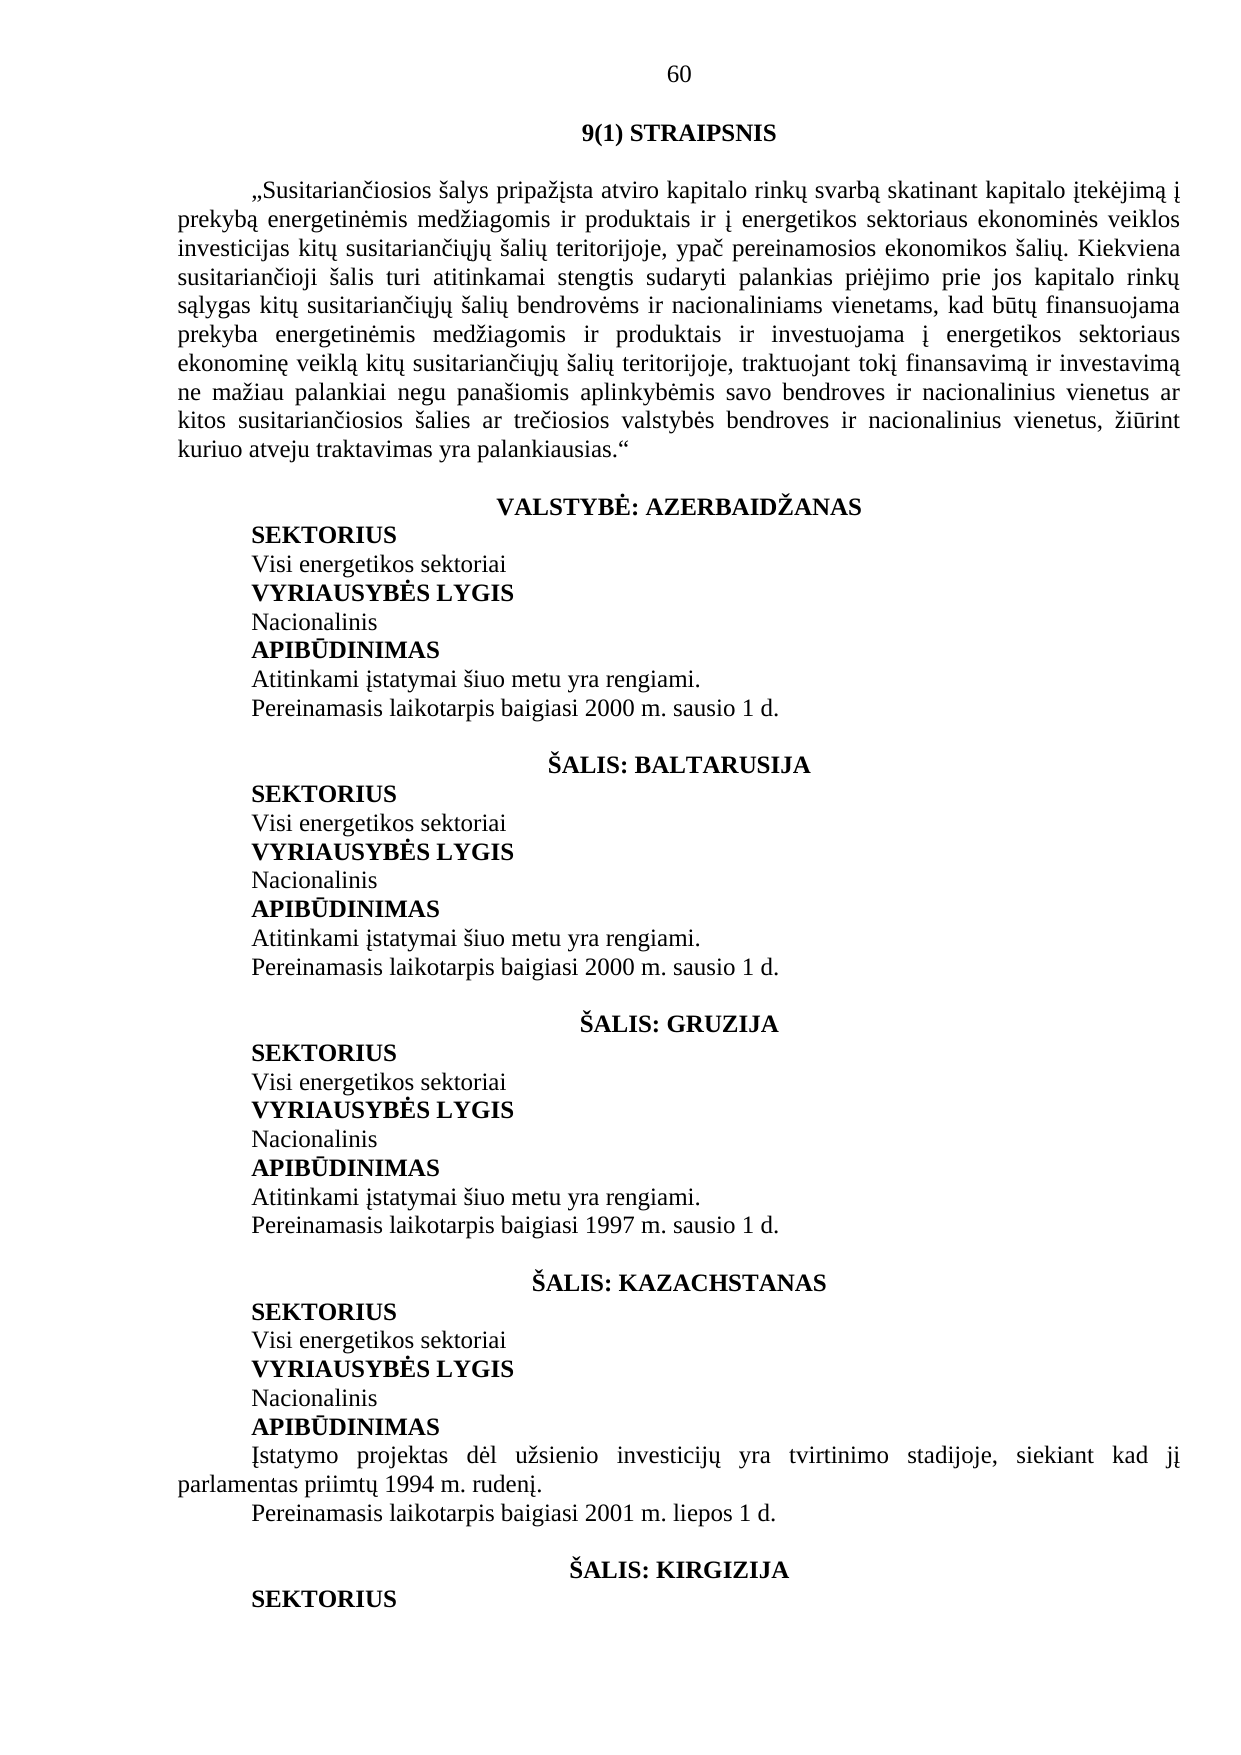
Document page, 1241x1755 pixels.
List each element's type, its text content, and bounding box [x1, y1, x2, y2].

text 9(1) STRAIPSNIS [177, 118, 1181, 147]
text Sektorius [177, 1584, 1181, 1613]
text Atitinkami įstatymai šiuo metu yra rengiami. [177, 1182, 1181, 1211]
text Šalis: Kirgizija [177, 1556, 1181, 1584]
text Apibūdinimas [177, 1153, 1181, 1182]
text Sektorius [177, 521, 1181, 549]
text Apibūdinimas [177, 1412, 1181, 1441]
text Apibūdinimas [177, 636, 1181, 664]
text Valstybė: Azerbaidžanas [177, 492, 1181, 521]
text Pereinamasis laikotarpis baigiasi 1997 m. sausio 1 d. [177, 1211, 1181, 1239]
text Pereinamasis laikotarpis baigiasi 2000 m. sausio 1 d. [177, 952, 1181, 981]
text Nacionalinis [177, 1124, 1181, 1153]
text Atitinkami įstatymai šiuo metu yra rengiami. [177, 664, 1181, 693]
text Nacionalinis [177, 866, 1181, 894]
text Šalis: Gruzija [177, 1009, 1181, 1038]
text Apibūdinimas [177, 894, 1181, 923]
text Sektorius [177, 1297, 1181, 1326]
text Vyriausybės lygis [177, 1354, 1181, 1383]
text Vyriausybės lygis [177, 1096, 1181, 1124]
text Sektorius [177, 779, 1181, 808]
text Šalis: Kazachstanas [177, 1268, 1181, 1297]
text „Susitariančiosios šalys pripažįsta atviro kapitalo rinkų svarbą skatinant kapitalo įtekėjimą į prekybą energetinėmis medžiagomis ir produktais ir į energetikos sektoriaus ekonominės veiklos investicijas kitų susitariančiųjų šalių teritorijoje, ypač pereinamosios ekonomikos šalių. Kiekviena susitariančioji šalis turi atitinkamai stengtis sudaryti palankias priėjimo prie jos kapitalo rinkų sąlygas kitų susitariančiųjų šalių bendrovėms ir nacionaliniams vienetams, kad būtų finansuojama prekyba energetinėmis medžiagomis ir produktais ir investuojama į energetikos sektoriaus ekonominę veiklą kitų susitariančiųjų šalių teritorijoje, traktuojant tokį finansavimą ir investavimą ne mažiau palankiai negu panašiomis aplinkybėmis savo bendroves ir nacionalinius vienetus ar kitos susitariančiosios šalies ar trečiosios valstybės bendroves ir nacionalinius vienetus, žiūrint kuriuo atveju traktavimas yra palankiausias.“ [177, 176, 1181, 463]
text Pereinamasis laikotarpis baigiasi 2000 m. sausio 1 d. [177, 693, 1181, 722]
text Visi energetikos sektoriai [177, 1326, 1181, 1354]
text Įstatymo projektas dėl užsienio investicijų yra tvirtinimo stadijoje, siekiant kad jį parlamentas priimtų 1994 m. rudenį. [177, 1441, 1181, 1498]
text Vyriausybės lygis [177, 578, 1181, 607]
text Visi energetikos sektoriai [177, 808, 1181, 837]
text Visi energetikos sektoriai [177, 549, 1181, 578]
text Šalis: Baltarusija [177, 751, 1181, 779]
text Atitinkami įstatymai šiuo metu yra rengiami. [177, 923, 1181, 952]
text Pereinamasis laikotarpis baigiasi 2001 m. liepos 1 d. [177, 1498, 1181, 1527]
text Sektorius [177, 1038, 1181, 1067]
text Vyriausybės lygis [177, 837, 1181, 866]
text Nacionalinis [177, 607, 1181, 636]
text Nacionalinis [177, 1383, 1181, 1412]
text Visi energetikos sektoriai [177, 1067, 1181, 1096]
